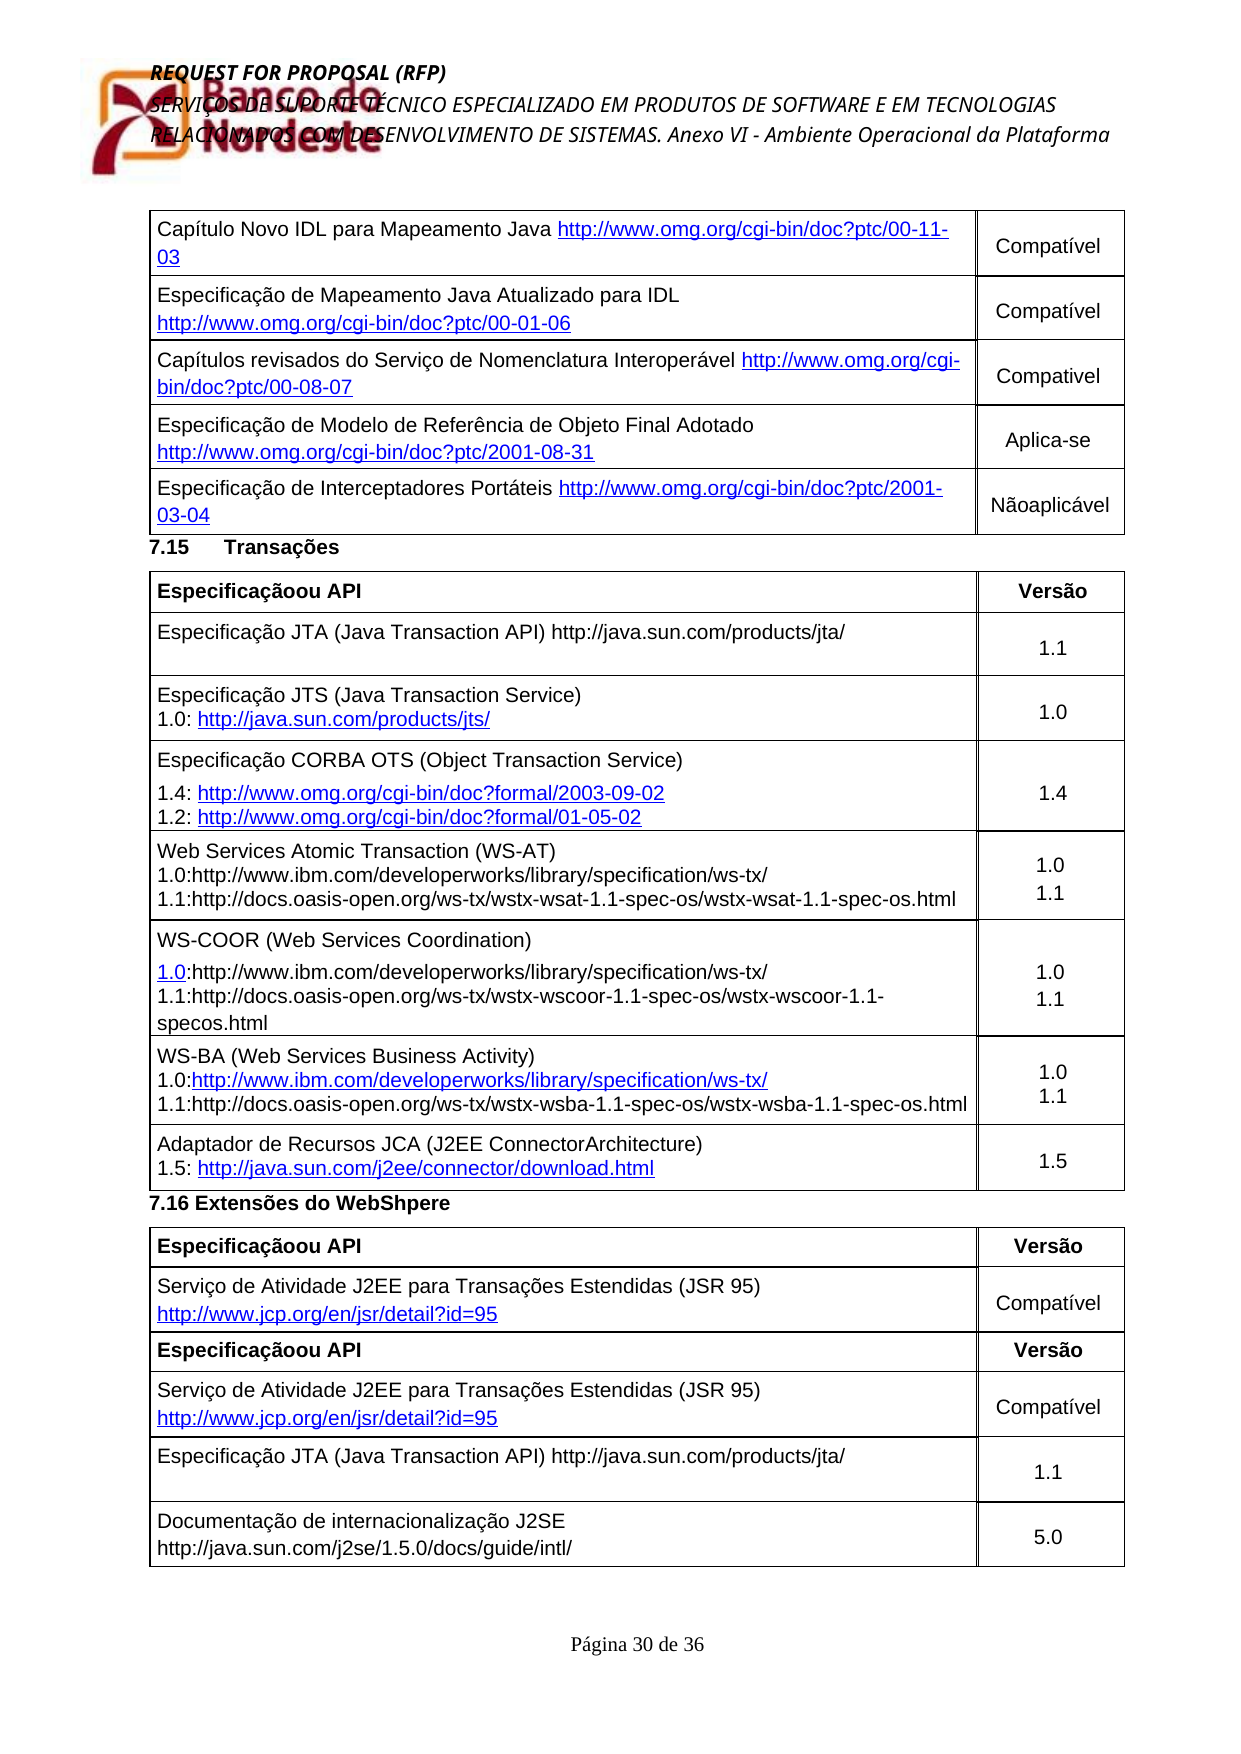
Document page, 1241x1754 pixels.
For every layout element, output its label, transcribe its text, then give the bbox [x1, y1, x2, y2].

table_header Versão [979, 1228, 1124, 1266]
table_cell Compatível [978, 277, 1124, 339]
table_cell 1.1 [979, 1437, 1124, 1501]
table_cell Especificaçãoou API [151, 1333, 976, 1371]
table_cell 1.0 [979, 676, 1124, 740]
table_cell 1.0 1.1 [979, 953, 1124, 1035]
table_cell 1.0 1.1 [979, 832, 1124, 919]
picture [388, 99, 393, 111]
table_cell WS-BA (Web Services Business Activity) 1.0:http://www.ibm.com/developerworks/library/specification/ws-tx/ 1.1:http://docs.oasis-open.org/ws-tx/wstx-wsba-1.1-spec-os/wstx-wsba-1.1-spec-os.html [151, 1036, 976, 1124]
table_cell Especificação de Mapeamento Java Atualizado para IDL http://www.omg.org/cgi-bin/doc?ptc/00-01-06 [151, 276, 975, 339]
table_cell Serviço de Atividade J2EE para Transações Estendidas (JSR 95) http://www.jcp.org/en/jsr/detail?id=95 [151, 1268, 976, 1331]
table_cell Especificação JTA (Java Transaction API) http://java.sun.com/products/jta/ [151, 1438, 976, 1501]
table_cell Capítulos revisados do Serviço de Nomenclatura Interoperável http://www.omg.org/cgi-bin/doc?ptc/00-08-07 [151, 341, 975, 404]
table_cell Serviço de Atividade J2EE para Transações Estendidas (JSR 95) http://www.jcp.org/en/jsr/detail?id=95 [151, 1372, 976, 1436]
picture [80, 58, 393, 187]
table_header Versão [979, 572, 1124, 612]
table_cell 1.0:http://www.ibm.com/developerworks/library/specification/ws-tx/ 1.1:http://docs.oasis-open.org/ws-tx/wstx-wscoor-1.1-spec-os/wstx-wscoor-1.1-specos.html [151, 953, 976, 1035]
table_cell Especificação JTS (Java Transaction Service) 1.0: http://java.sun.com/products/jts/ [151, 676, 976, 740]
table_cell Nãoaplicável [978, 469, 1124, 534]
table_cell 5.0 [979, 1503, 1124, 1566]
table_cell Aplica-se [978, 406, 1124, 468]
table_cell Versão [979, 1333, 1124, 1371]
table_cell Compativel [978, 340, 1124, 404]
subtitle 7.15 Transações [148, 535, 1126, 559]
table_cell Especificação de Interceptadores Portáteis http://www.omg.org/cgi-bin/doc?ptc/2001-03-04 [151, 469, 975, 534]
table_cell WS-COOR (Web Services Coordination) [151, 921, 976, 953]
table_cell [979, 920, 1124, 953]
table_cell Especificação CORBA OTS (Object Transaction Service) [151, 741, 976, 774]
table_cell 1.0 1.1 [979, 1037, 1124, 1124]
table_cell Compatível [978, 211, 1124, 275]
table_cell 1.4: http://www.omg.org/cgi-bin/doc?formal/2003-09-02 1.2: http://www.omg.org/cgi-bin/doc?formal/01-05-02 [151, 774, 976, 830]
subtitle 7.16 Extensões do WebShpere [148, 1191, 1126, 1215]
table_cell 1.1 [979, 613, 1124, 675]
table_cell Documentação de internacionalização J2SE http://java.sun.com/j2se/1.5.0/docs/guide/intl/ [151, 1502, 976, 1566]
table_cell Especificação JTA (Java Transaction API) http://java.sun.com/products/jta/ [151, 613, 976, 675]
table_cell 1.4 [979, 774, 1124, 830]
table_header Especificaçãoou API [151, 1228, 976, 1266]
table_cell Adaptador de Recursos JCA (J2EE ConnectorArchitecture) 1.5: http://java.sun.com/j2ee/connector/download.html [151, 1125, 976, 1190]
table_cell Capítulo Novo IDL para Mapeamento Java http://www.omg.org/cgi-bin/doc?ptc/00-11-03 [151, 211, 975, 275]
table_cell [979, 741, 1124, 774]
table_cell Compatível [979, 1267, 1124, 1331]
table_cell 1.5 [979, 1125, 1124, 1190]
table_cell Especificação de Modelo de Referência de Objeto Final Adotado http://www.omg.org/cgi-bin/doc?ptc/2001-08-31 [151, 405, 975, 468]
table_header Especificaçãoou API [151, 572, 976, 612]
table_cell Compatível [979, 1372, 1124, 1436]
table_cell Web Services Atomic Transaction (WS-AT) 1.0:http://www.ibm.com/developerworks/library/specification/ws-tx/ 1.1:http://docs.oasis-open.org/ws-tx/wstx-wsat-1.1-spec-os/wstx-wsat-1.1-spec-os.html [151, 831, 976, 919]
